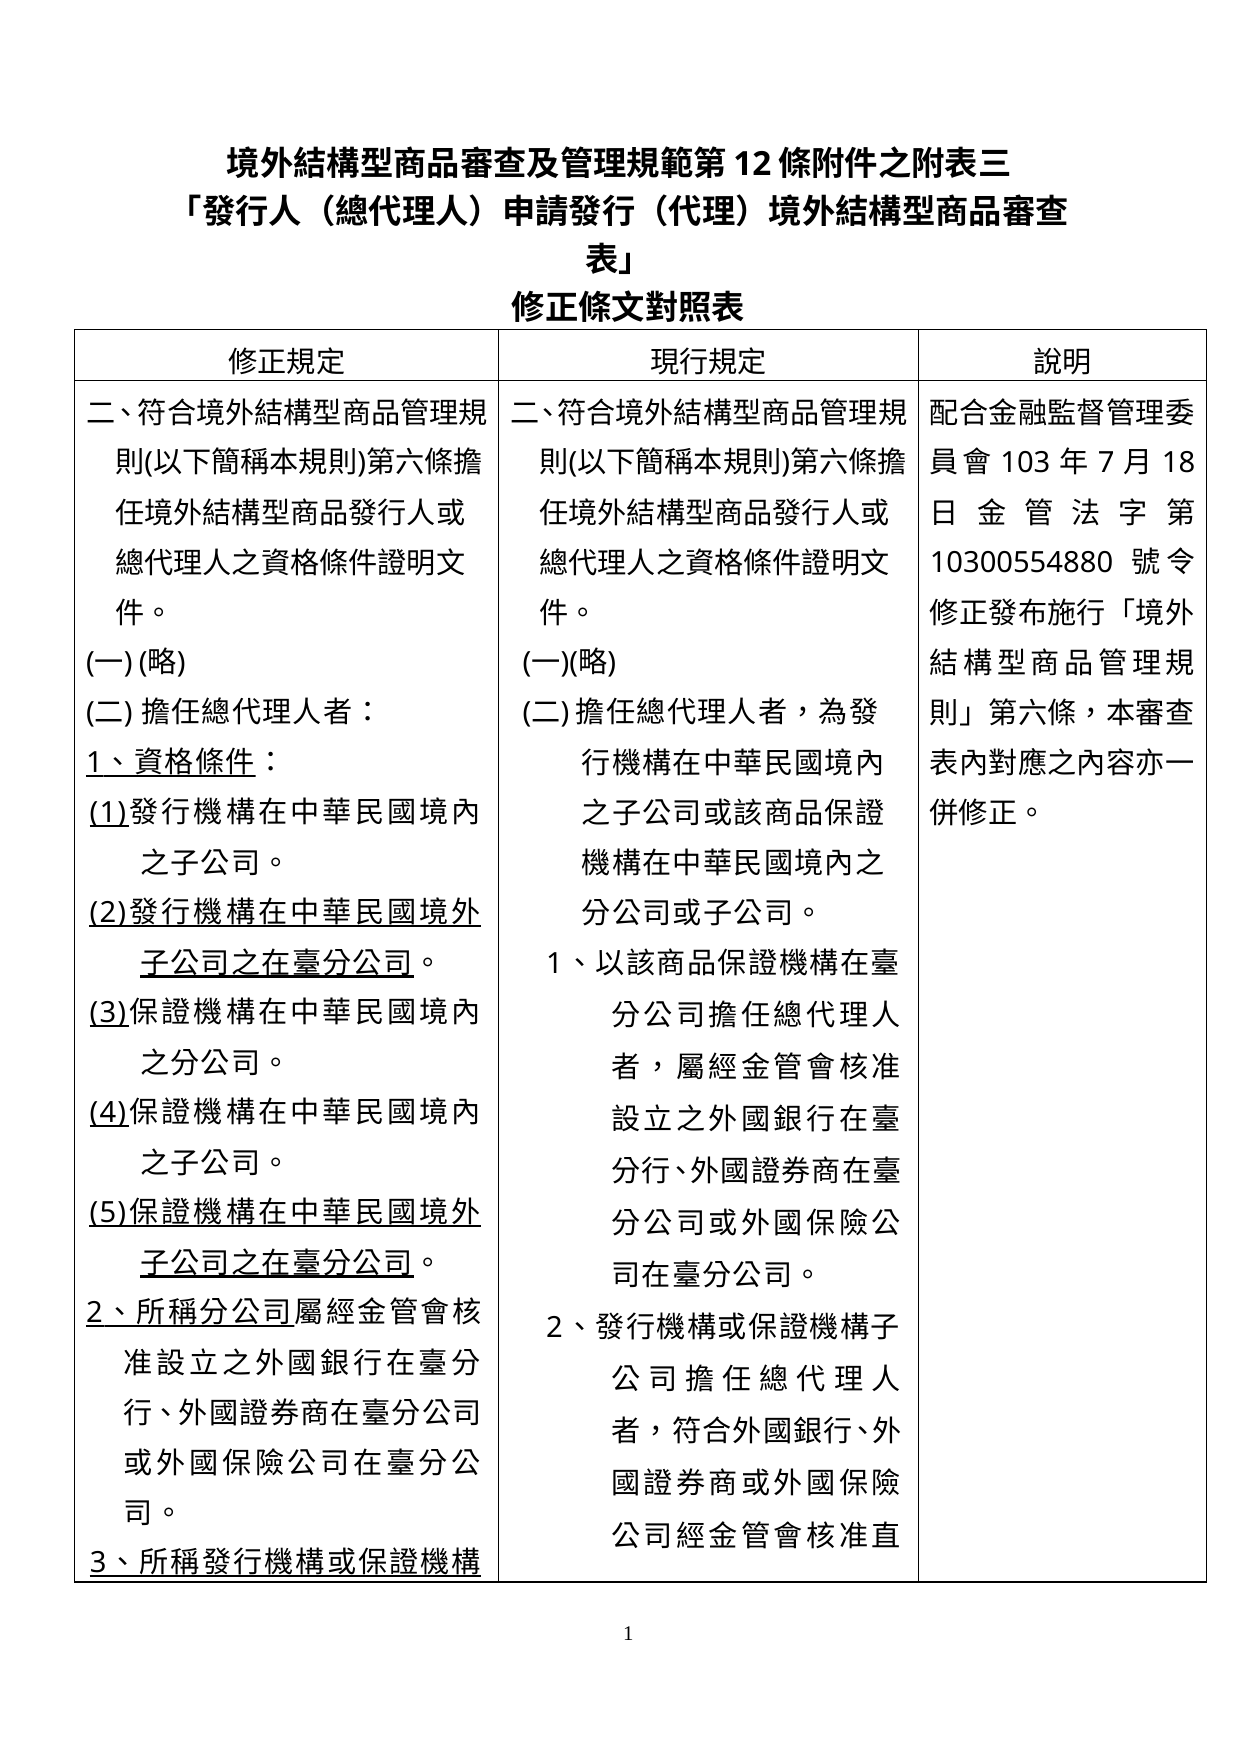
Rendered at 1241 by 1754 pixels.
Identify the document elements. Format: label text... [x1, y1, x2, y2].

text 「發行人（總代理人）申請發行（代理）境外結構型商品審查表」 [150, 185, 1087, 281]
table_header 說明 [919, 330, 1206, 380]
table_header 修正規定 [75, 330, 498, 380]
table_cell 二、符合境外結構型商品管理規則(以下簡稱本規則)第六條擔任境外結構型商品發行人或總代理人之資格條件證明文件。 (一)(略) (二) 擔任總代理人者，為發行機構在中華民國境內之子公司或該商品保證機構在中華民國境內之分公司或子公司。 1、以該商品保證機構在臺分公司擔任總代理人者，屬經金管會核准設立之外國銀行在臺分行、外國證券商在臺分公司或外國保險公司在臺分公司。 2、發行機構或保證機構子公司擔任總代理人者，符合外國銀行、外國證券商或外國保險公司經金管會核准直 [499, 381, 918, 1581]
text 修正條文對照表 [169, 281, 1087, 329]
table_cell 二、符合境外結構型商品管理規則(以下簡稱本規則)第六條擔任境外結構型商品發行人或總代理人之資格條件證明文件。 (一) (略) (二) 擔任總代理人者： 1、資格條件： (1)發行機構在中華民國境內之子公司。 (2)發行機構在中華民國境外子公司之在臺分公司。 (3)保證機構在中華民國境內之分公司。 (4)保證機構在中華民國境內之子公司。 (5)保證機構在中華民國境外子公司之在臺分公司。 2、所稱分公司屬經金管會核准設立之外國銀行在臺分行、外國證券商在臺分公司或外國保險公司在臺分公司。 3、所稱發行機構或保證機構 [75, 381, 498, 1581]
text 境外結構型商品審查及管理規範第12條附件之附表三 [150, 136, 1087, 185]
table_header 現行規定 [499, 330, 918, 380]
table_cell 配合金融監督管理委員會103年7月18日金管法字第 10300554880 號令修正發布施行「境外結構型商品管理規則」第六條，本審查表內對應之內容亦一併修正。 [919, 381, 1206, 1581]
